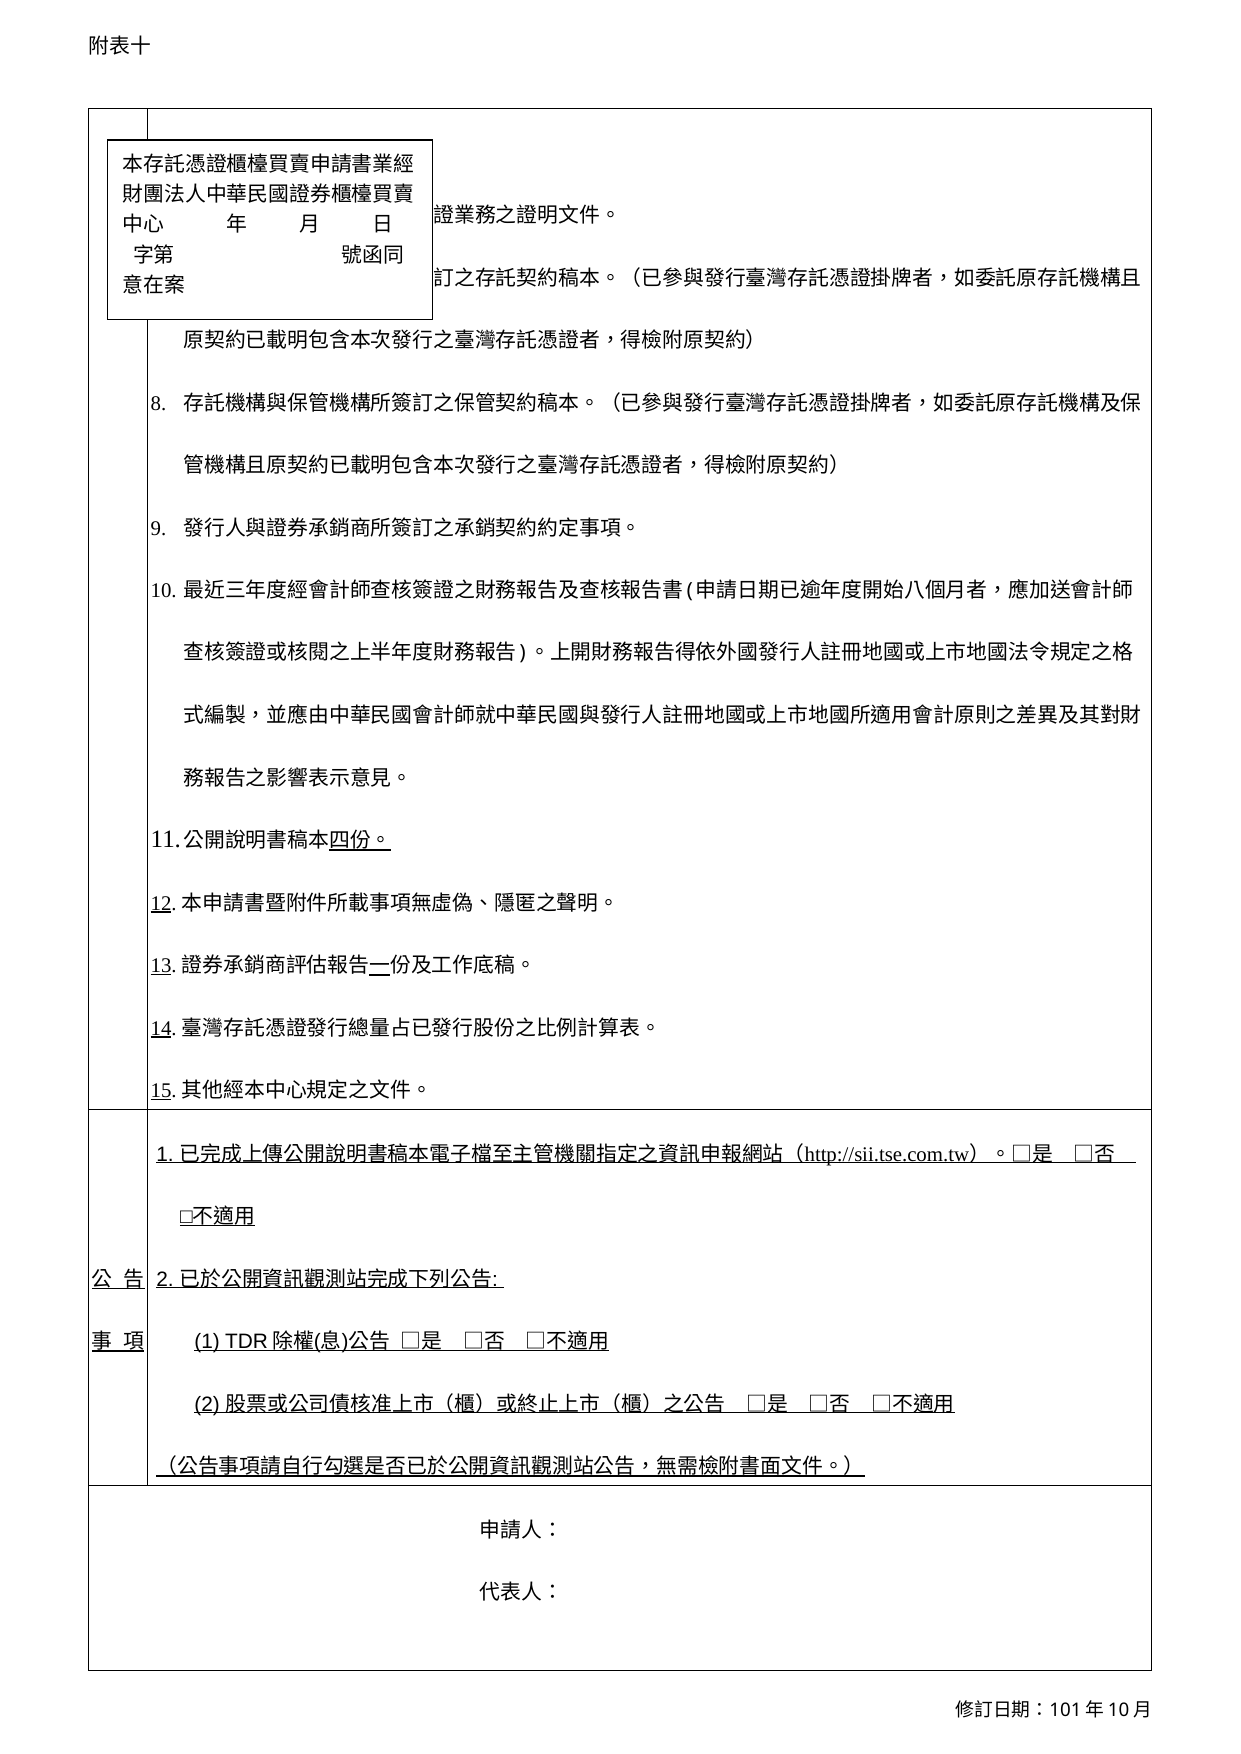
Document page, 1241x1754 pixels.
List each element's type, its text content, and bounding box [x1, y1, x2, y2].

table_cell 外國發行人募集與發行有價證券基本資料表。 外國發行人依註冊地國法律組織登記法人之證明文件。 律師依金管會規定出具之法律意見書及檢查表。 外國發行人在中華民國境內指定訴訟、非訟或行政爭訟代理人之證明文件。 存託憑證發行計畫。 存託機構得辦理臺灣存託憑證業務之證明文件。 外國發行人與存託機構所簽訂之存託契約稿本。（已參與發行臺灣存託憑證掛牌者，如委託原存託機構且原契約已載明包含本次發行之臺灣存託憑證者，得檢附原契約） 存託機構與保管機構所簽訂之保管契約稿本。（已參與發行臺灣存託憑證掛牌者，如委託原存託機構及保管機構且原契約已載明包含本次發行之臺灣存託憑證者，得檢附原契約） 發行人與證券承銷商所簽訂之承銷契約約定事項。 最近三年度經會計師查核簽證之財務報告及查核報告書(申請日期已逾年度開始八個月者，應加送會計師查核簽證或核閱之上半年度財務報告)。上開財務報告得依外國發行人註冊地國或上市地國法令規定之格式編製，並應由中華民國會計師就中華民國與發行人註冊地國或上市地國所適用會計原則之差異及其對財務報告之影響表示意見。 公開說明書稿本四份。 12. 本申請書暨附件所載事項無虛偽、隱匿之聲明。 13. 證券承銷商評估報告一份及工作底稿。 14. 臺灣存託憑證發行總量占已發行股份之比例計算表。 15. 其他經本中心規定之文件。 [148, 109, 1151, 1109]
table_cell 1. 已完成上傳公開說明書稿本電子檔至主管機關指定之資訊申報網站（http://sii.tse.com.tw）。□是 □否 □不適用 2. 已於公開資訊觀測站完成下列公告: (1) TDR除權(息)公告 □是 □否 □不適用 (2) 股票或公司債核准上市（櫃）或終止上市（櫃）之公告 □是 □否 □不適用 （公告事項請自行勾選是否已於公開資訊觀測站公告，無需檢附書面文件。） [148, 1110, 1151, 1485]
table_cell 公告事 項 [89, 1110, 147, 1485]
table_cell 申請人： 代表人： [89, 1486, 1151, 1669]
table_cell 附 件 [89, 109, 147, 1109]
